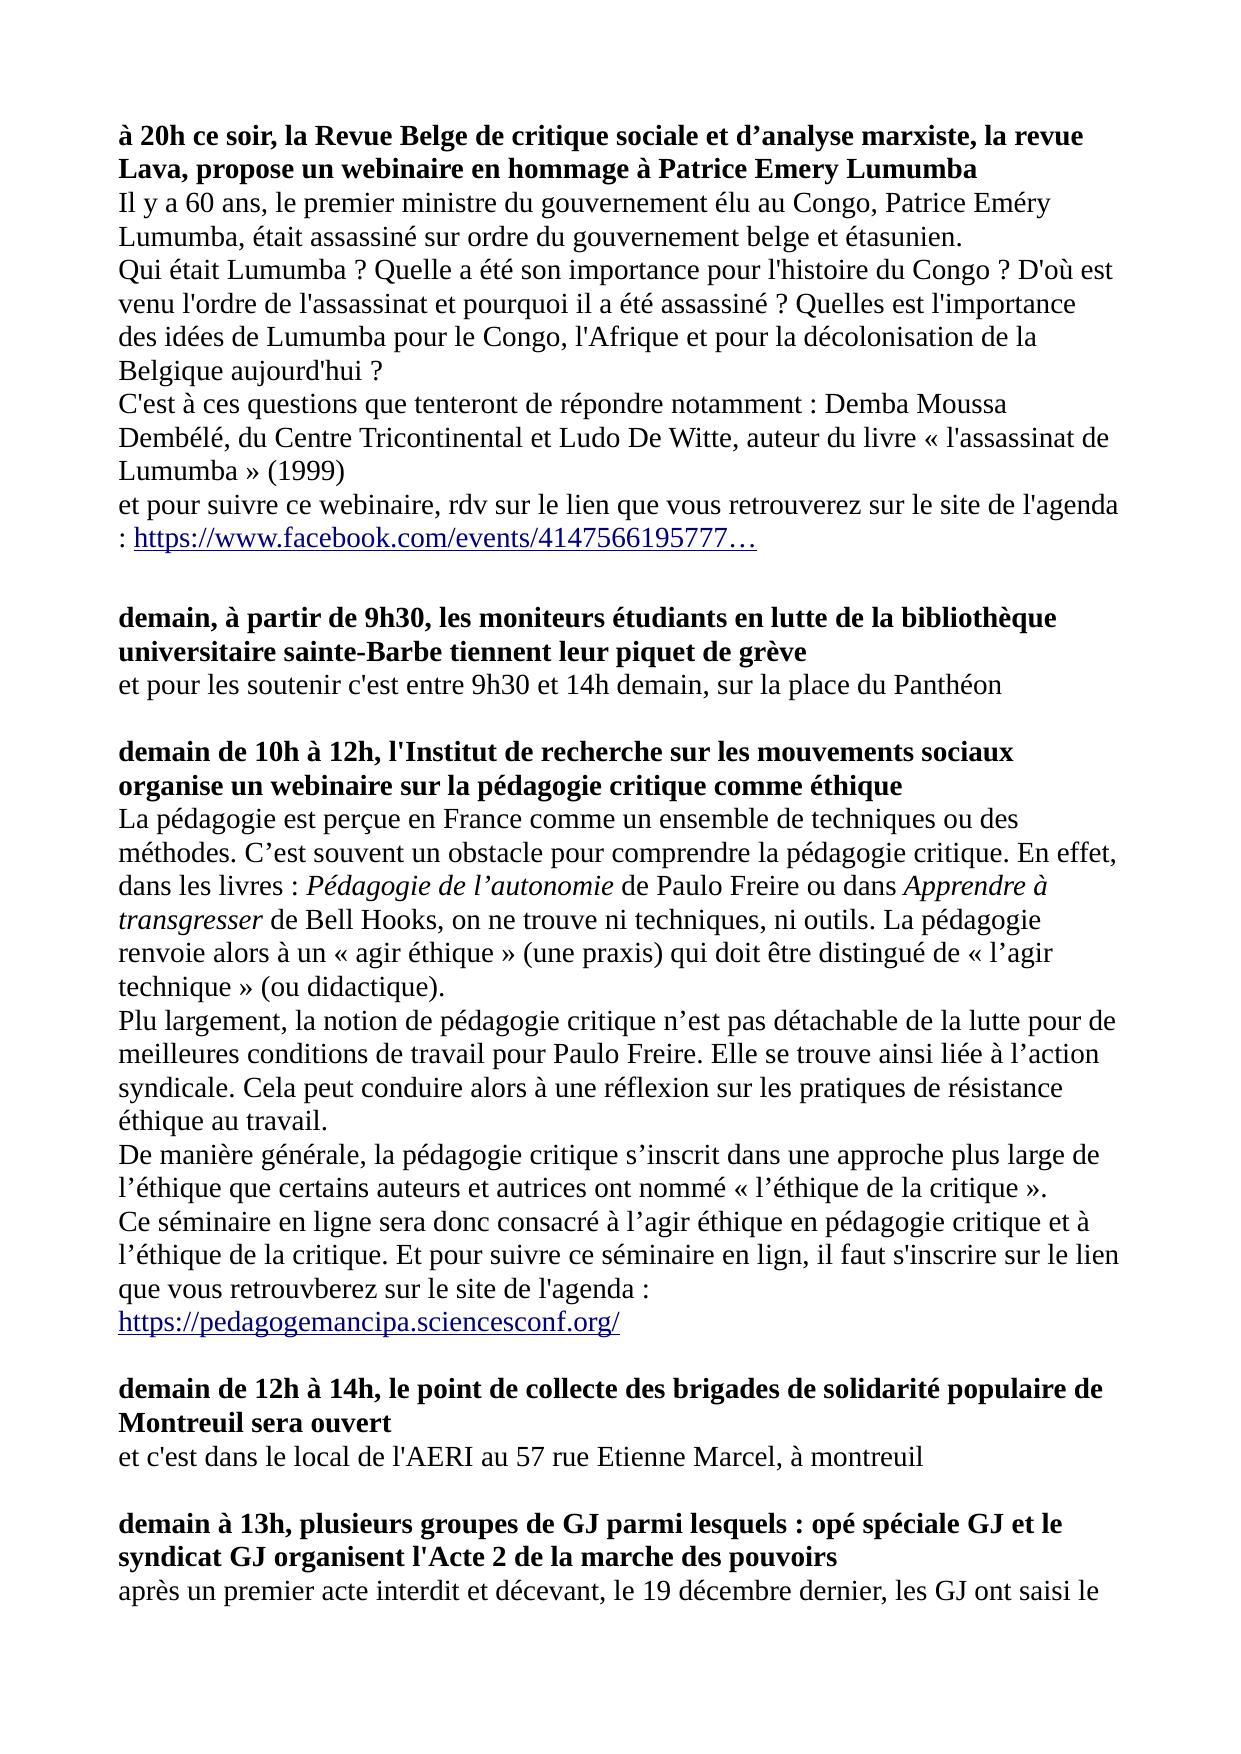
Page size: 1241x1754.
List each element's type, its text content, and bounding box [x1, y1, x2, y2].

text et pour suivre ce webinaire, rdv sur le lien que vous retrouverez sur le site de l'agenda : https://www.facebook.com/events/4147566195777… [118, 487, 1122, 554]
text après un premier acte interdit et décevant, le 19 décembre dernier, les GJ ont saisi le [118, 1573, 1122, 1606]
text C'est à ces questions que tenteront de répondre notamment : Demba Moussa Dembélé, du Centre Tricontinental et Ludo De Witte, auteur du livre « l'assassinat de Lumumba » (1999) [118, 386, 1122, 487]
text demain de 10h à 12h, l'Institut de recherche sur les mouvements sociaux organise un webinaire sur la pédagogie critique comme éthique La pédagogie est perçue en France comme un ensemble de techniques ou des méthodes. C’est souvent un obstacle pour comprendre la pédagogie critique. En effet, dans les livres : Pédagogie de l’autonomie de Paulo Freire ou dans Apprendre à transgresser de Bell Hooks, on ne trouve ni techniques, ni outils. La pédagogie renvoie alors à un « agir éthique » (une praxis) qui doit être distingué de « l’agir technique » (ou didactique). Plu largement, la notion de pédagogie critique n’est pas détachable de la lutte pour de meilleures conditions de travail pour Paulo Freire. Elle se trouve ainsi liée à l’action syndicale. Cela peut conduire alors à une réflexion sur les pratiques de résistance éthique au travail. De manière générale, la pédagogie critique s’inscrit dans une approche plus large de l’éthique que certains auteurs et autrices ont nommé « l’éthique de la critique ». Ce séminaire en ligne sera donc consacré à l’agir éthique en pédagogie critique et à l’éthique de la critique. Et pour suivre ce séminaire en lign, il faut s'inscrire sur le lien que vous retrouvberez sur le site de l'agenda : https://pedagogemancipa.sciencesconf.org/ [118, 734, 1122, 1338]
text Il y a 60 ans, le premier ministre du gouvernement élu au Congo, Patrice Eméry Lumumba, était assassiné sur ordre du gouvernement belge et étasunien. [118, 185, 1122, 252]
text à 20h ce soir, la Revue Belge de critique sociale et d’analyse marxiste, la revue Lava, propose un webinaire en hommage à Patrice Emery Lumumba [118, 118, 1122, 185]
text demain à 13h, plusieurs groupes de GJ parmi lesquels : opé spéciale GJ et le syndicat GJ organisent l'Acte 2 de la marche des pouvoirs [118, 1506, 1122, 1573]
text demain, à partir de 9h30, les moniteurs étudiants en lutte de la bibliothèque universitaire sainte-Barbe tiennent leur piquet de grève [118, 600, 1122, 667]
text demain de 12h à 14h, le point de collecte des brigades de solidarité populaire de Montreuil sera ouvert [118, 1372, 1122, 1439]
text et c'est dans le local de l'AERI au 57 rue Etienne Marcel, à montreuil [118, 1439, 1122, 1472]
text et pour les soutenir c'est entre 9h30 et 14h demain, sur la place du Panthéon [118, 667, 1122, 701]
text Qui était Lumumba ? Quelle a été son importance pour l'histoire du Congo ? D'où est venu l'ordre de l'assassinat et pourquoi il a été assassiné ? Quelles est l'importance des idées de Lumumba pour le Congo, l'Afrique et pour la décolonisation de la Belgique aujourd'hui ? [118, 252, 1122, 386]
